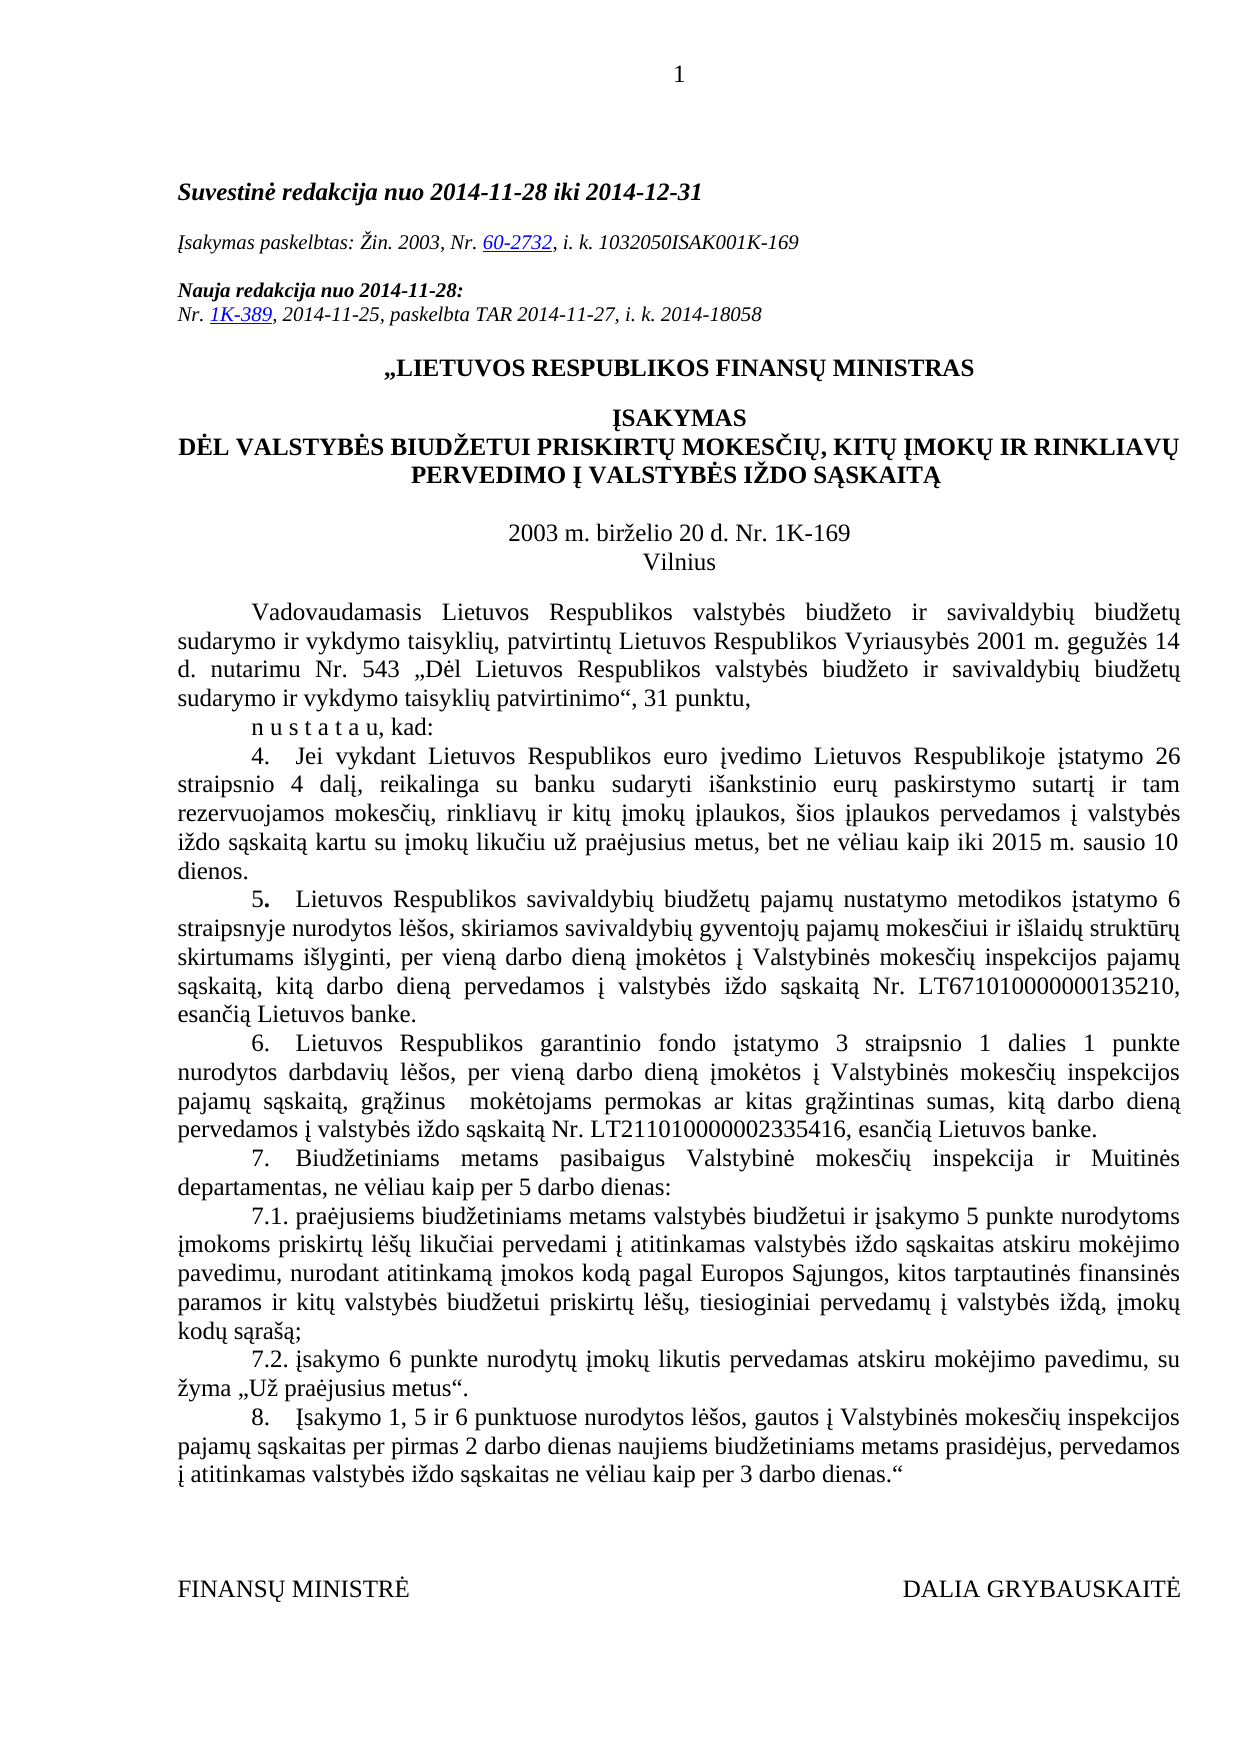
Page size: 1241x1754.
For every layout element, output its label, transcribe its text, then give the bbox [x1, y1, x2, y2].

text 7.2. įsakymo 6 punkte nurodytų įmokų likutis pervedamas atskiru mokėjimo pavedimu, su žyma „Už praėjusius metus“. [177, 1344, 1181, 1402]
text 8. Įsakymo 1, 5 ir 6 punktuose nurodytos lėšos, gautos į Valstybinės mokesčių inspekcijos pajamų sąskaitas per pirmas 2 darbo dienas naujiems biudžetiniams metams prasidėjus, pervedamos į atitinkamas valstybės iždo sąskaitas ne vėliau kaip per 3 darbo dienas.“ [177, 1402, 1181, 1488]
text n u s t a t a u, kad: [251, 712, 1181, 741]
text Nr. 1K-389, 2014-11-25, paskelbta TAR 2014-11-27, i. k. 2014-18058 [177, 302, 1181, 326]
text Įsakymas paskelbtas: Žin. 2003, Nr. 60-2732, i. k. 1032050ISAK001K-169 [177, 230, 1181, 254]
text DĖL VALSTYBĖS BIUDŽETUI PRISKIRTŲ MOKESČIŲ, KITŲ ĮMOKŲ IR RINKLIAVŲ PERVEDIMO Į VALSTYBĖS IŽDO SĄSKAITĄ [177, 432, 1181, 489]
text 2003 m. birželio 20 d. Nr. 1K-169 [177, 518, 1181, 547]
text Vilnius [177, 547, 1181, 575]
text Suvestinė redakcija nuo 2014-11-28 iki 2014-12-31 [177, 177, 1181, 206]
text „LIETUVOS RESPUBLIKOS FINANSŲ MINISTRAS [177, 353, 1181, 381]
text ĮSAKYMAS [177, 403, 1181, 432]
text Nauja redakcija nuo 2014-11-28: [177, 278, 1181, 302]
text Vadovaudamasis Lietuvos Respublikos valstybės biudžeto ir savivaldybių biudžetų sudarymo ir vykdymo taisyklių, patvirtintų Lietuvos Respublikos Vyriausybės 2001 m. gegužės 14 d. nutarimu Nr. 543 „Dėl Lietuvos Respublikos valstybės biudžeto ir savivaldybių biudžetų sudarymo ir vykdymo taisyklių patvirtinimo“, 31 punktu, [177, 597, 1181, 712]
text FINANSŲ MINISTRĖ DALIA GRYBAUSKAITĖ [177, 1574, 1181, 1603]
text 6. Lietuvos Respublikos garantinio fondo įstatymo 3 straipsnio 1 dalies 1 punkte nurodytos darbdavių lėšos, per vieną darbo dieną įmokėtos į Valstybinės mokesčių inspekcijos pajamų sąskaitą, grąžinus mokėtojams permokas ar kitas grąžintinas sumas, kitą darbo dieną pervedamos į valstybės iždo sąskaitą Nr. LT211010000002335416, esančią Lietuvos banke. [177, 1028, 1181, 1143]
text 5. Lietuvos Respublikos savivaldybių biudžetų pajamų nustatymo metodikos įstatymo 6 straipsnyje nurodytos lėšos, skiriamos savivaldybių gyventojų pajamų mokesčiui ir išlaidų struktūrų skirtumams išlyginti, per vieną darbo dieną įmokėtos į Valstybinės mokesčių inspekcijos pajamų sąskaitą, kitą darbo dieną pervedamos į valstybės iždo sąskaitą Nr. LT671010000000135210, esančią Lietuvos banke. [177, 884, 1181, 1028]
text 4. Jei vykdant Lietuvos Respublikos euro įvedimo Lietuvos Respublikoje įstatymo 26 straipsnio 4 dalį, reikalinga su banku sudaryti išankstinio eurų paskirstymo sutartį ir tam rezervuojamos mokesčių, rinkliavų ir kitų įmokų įplaukos, šios įplaukos pervedamos į valstybės iždo sąskaitą kartu su įmokų likučiu už praėjusius metus, bet ne vėliau kaip iki 2015 m. sausio 10 dienos. [177, 741, 1181, 884]
text 7. Biudžetiniams metams pasibaigus Valstybinė mokesčių inspekcija ir Muitinės departamentas, ne vėliau kaip per 5 darbo dienas: [177, 1143, 1181, 1201]
text 7.1. praėjusiems biudžetiniams metams valstybės biudžetui ir įsakymo 5 punkte nurodytoms įmokoms priskirtų lėšų likučiai pervedami į atitinkamas valstybės iždo sąskaitas atskiru mokėjimo pavedimu, nurodant atitinkamą įmokos kodą pagal Europos Sąjungos, kitos tarptautinės finansinės paramos ir kitų valstybės biudžetui priskirtų lėšų, tiesioginiai pervedamų į valstybės iždą, įmokų kodų sąrašą; [177, 1201, 1181, 1344]
